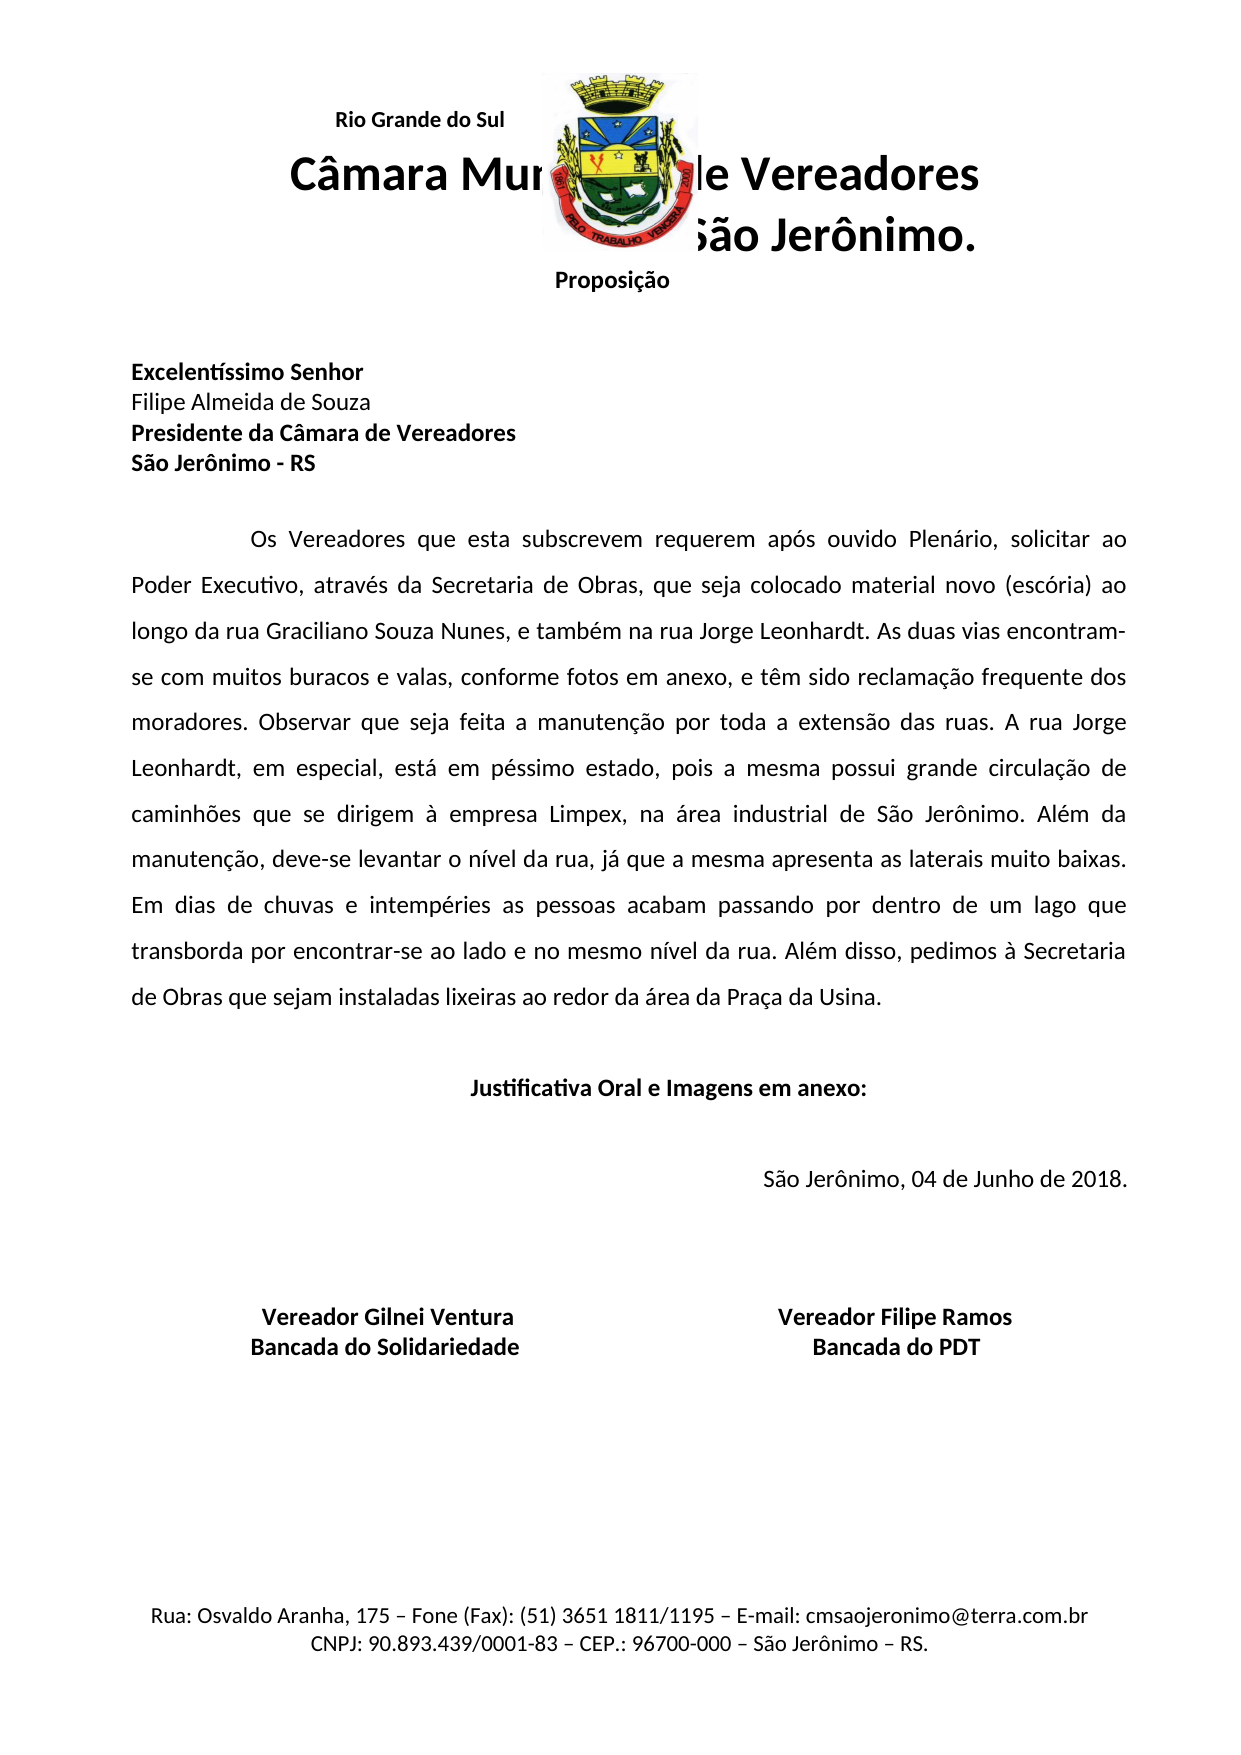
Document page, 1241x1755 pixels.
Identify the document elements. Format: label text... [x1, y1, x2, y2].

text Presidente da Câmara de Vereadores [131, 417, 1128, 447]
text Excelentíssimo Senhor [131, 356, 1128, 386]
text Vereador Gilnei Ventura Vereador Filipe Ramos [75, 1301, 1128, 1331]
text Os Vereadores que esta subscrevem requerem após ouvido Plenário, solicitar ao Poder Executivo, através da Secretaria de Obras, que seja colocado material novo (escória) ao longo da rua Graciliano Souza Nunes, e também na rua Jorge Leonhardt. As duas vias encontram-se com muitos buracos e valas, conforme fotos em anexo, e têm sido reclamação frequente dos moradores. Observar que seja feita a manutenção por toda a extensão das ruas. A rua Jorge Leonhardt, em especial, está em péssimo estado, pois a mesma possui grande circulação de caminhões que se dirigem à empresa Limpex, na área industrial de São Jerônimo. Além da manutenção, deve-se levantar o nível da rua, já que a mesma apresenta as laterais muito baixas. Em dias de chuvas e intempéries as pessoas acabam passando por dentro de um lago que transborda por encontrar-se ao lado e no mesmo nível da rua. Além disso, pedimos à Secretaria de Obras que sejam instaladas lixeiras ao redor da área da Praça da Usina. [131, 523, 1128, 1011]
text Justificativa Oral e Imagens em anexo: [131, 1072, 1128, 1103]
text Proposição [400, 264, 1128, 294]
text Bancada do Solidariedade Bancada do PDT [75, 1331, 1128, 1362]
text Filipe Almeida de Souza [131, 386, 1128, 417]
text São Jerônimo, 04 de Junho de 2018. [131, 1164, 1128, 1194]
text São Jerônimo - RS [131, 447, 1128, 478]
